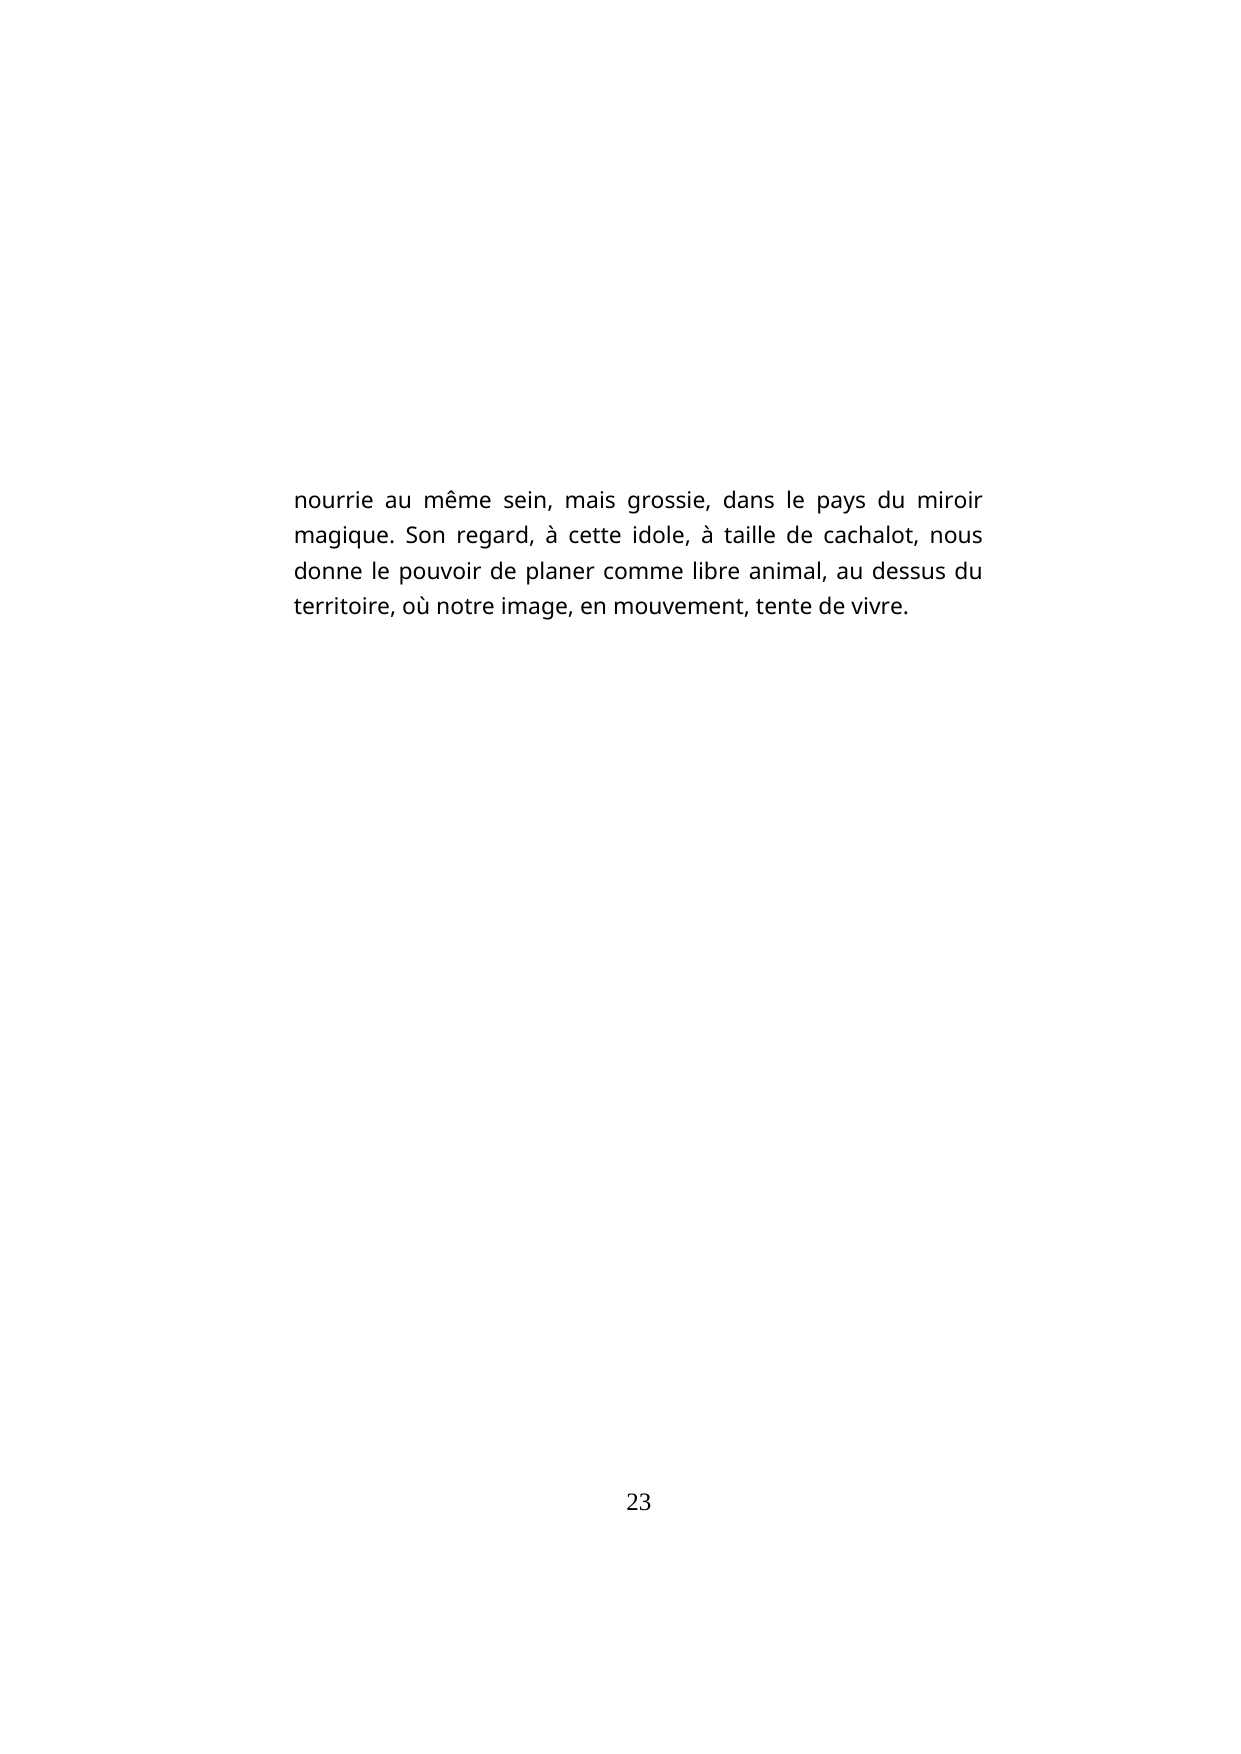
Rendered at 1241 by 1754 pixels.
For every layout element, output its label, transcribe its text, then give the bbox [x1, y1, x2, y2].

text nourrie au même sein, mais grossie, dans le pays du miroir magique. Son regard, à cette idole, à taille de cachalot, nous donne le pouvoir de planer comme libre animal, au dessus du territoire, où notre image, en mouvement, tente de vivre. [293, 480, 983, 622]
